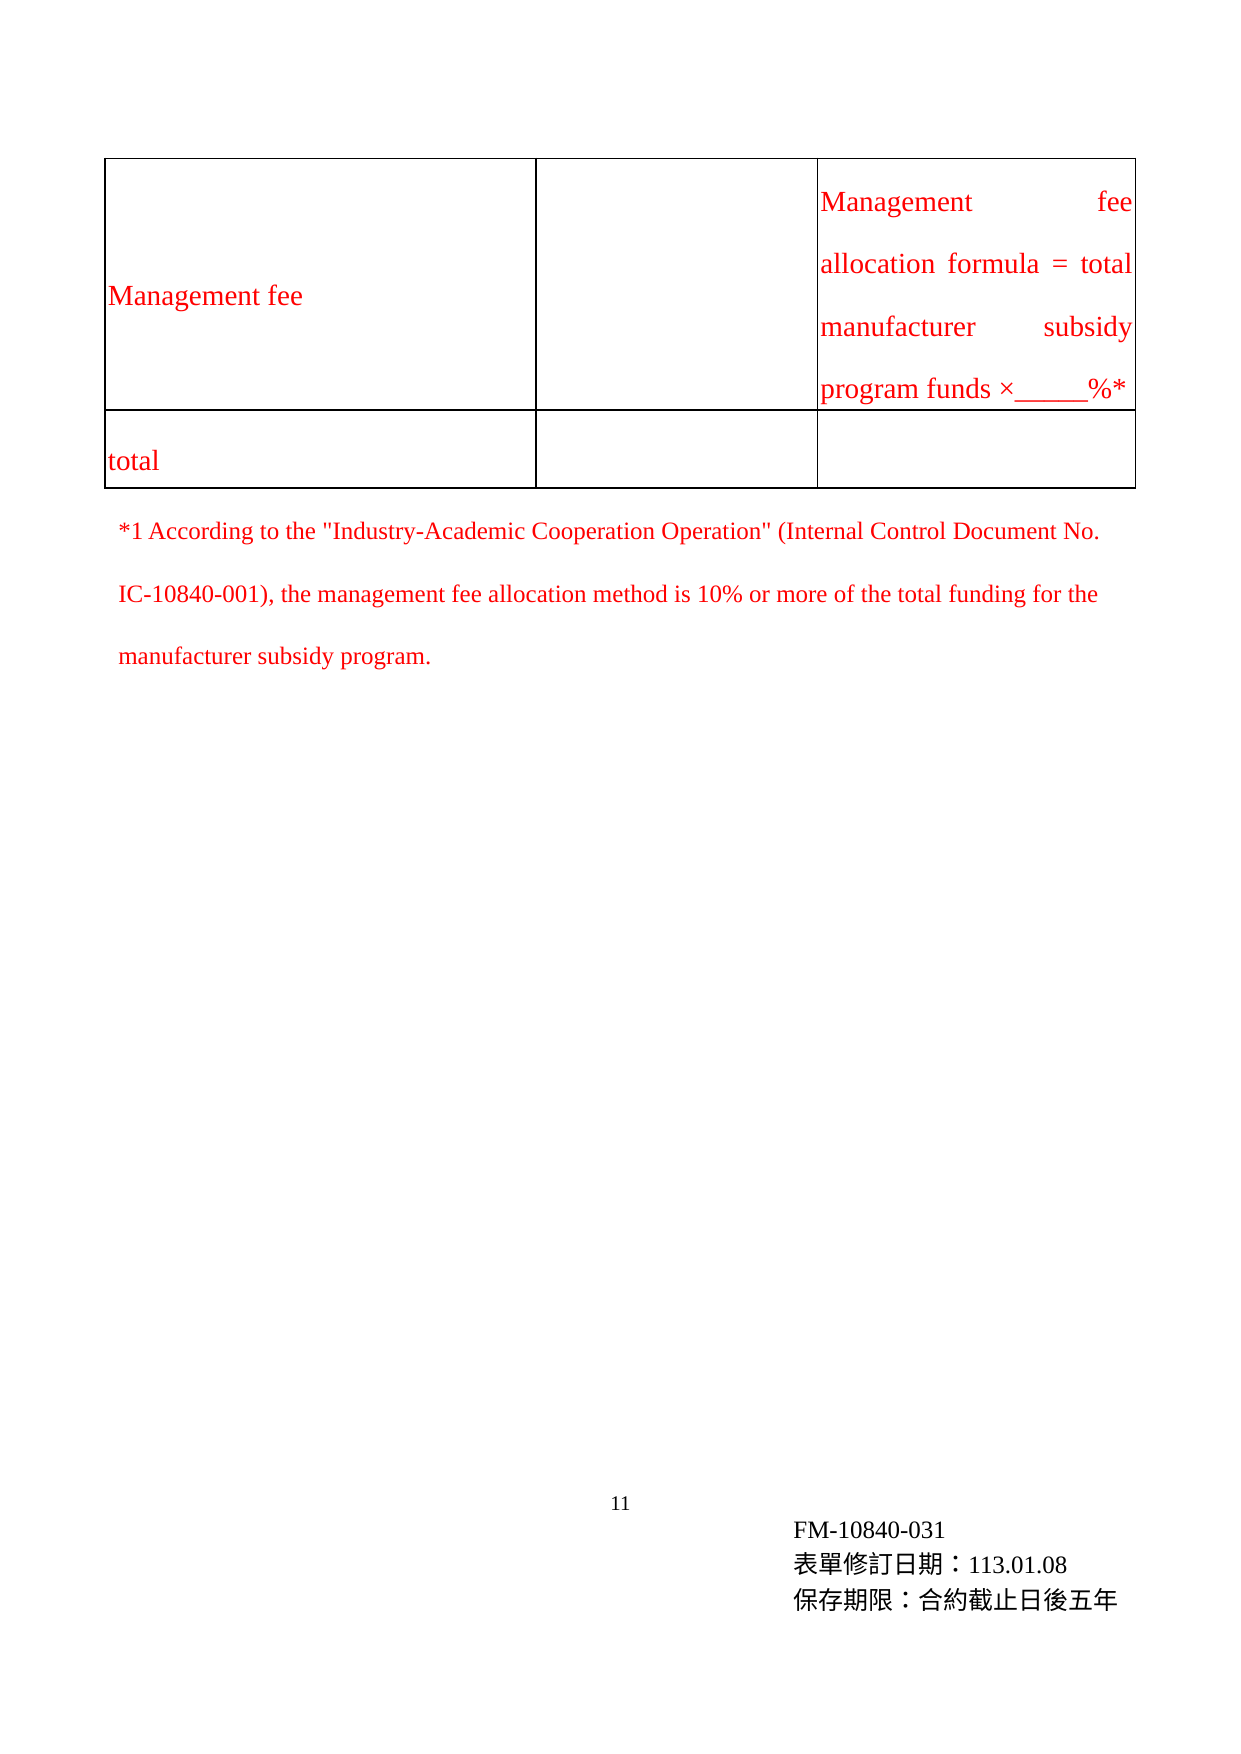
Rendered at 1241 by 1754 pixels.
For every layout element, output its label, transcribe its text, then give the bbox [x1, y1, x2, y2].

table_cell Management fee allocation formula = total manufacturer subsidy program funds ×_____%* [818, 159, 1135, 409]
table_cell Management fee [106, 159, 535, 409]
table_cell total [106, 411, 535, 487]
table_cell [818, 411, 1135, 487]
table_cell [537, 411, 817, 487]
table_cell [537, 159, 817, 409]
text *1 According to the "Industry-Academic Cooperation Operation" (Internal Control Document No. IC-10840-001), the management fee allocation method is 10% or more of the total funding for the manufacturer subsidy program. [118, 489, 1122, 676]
